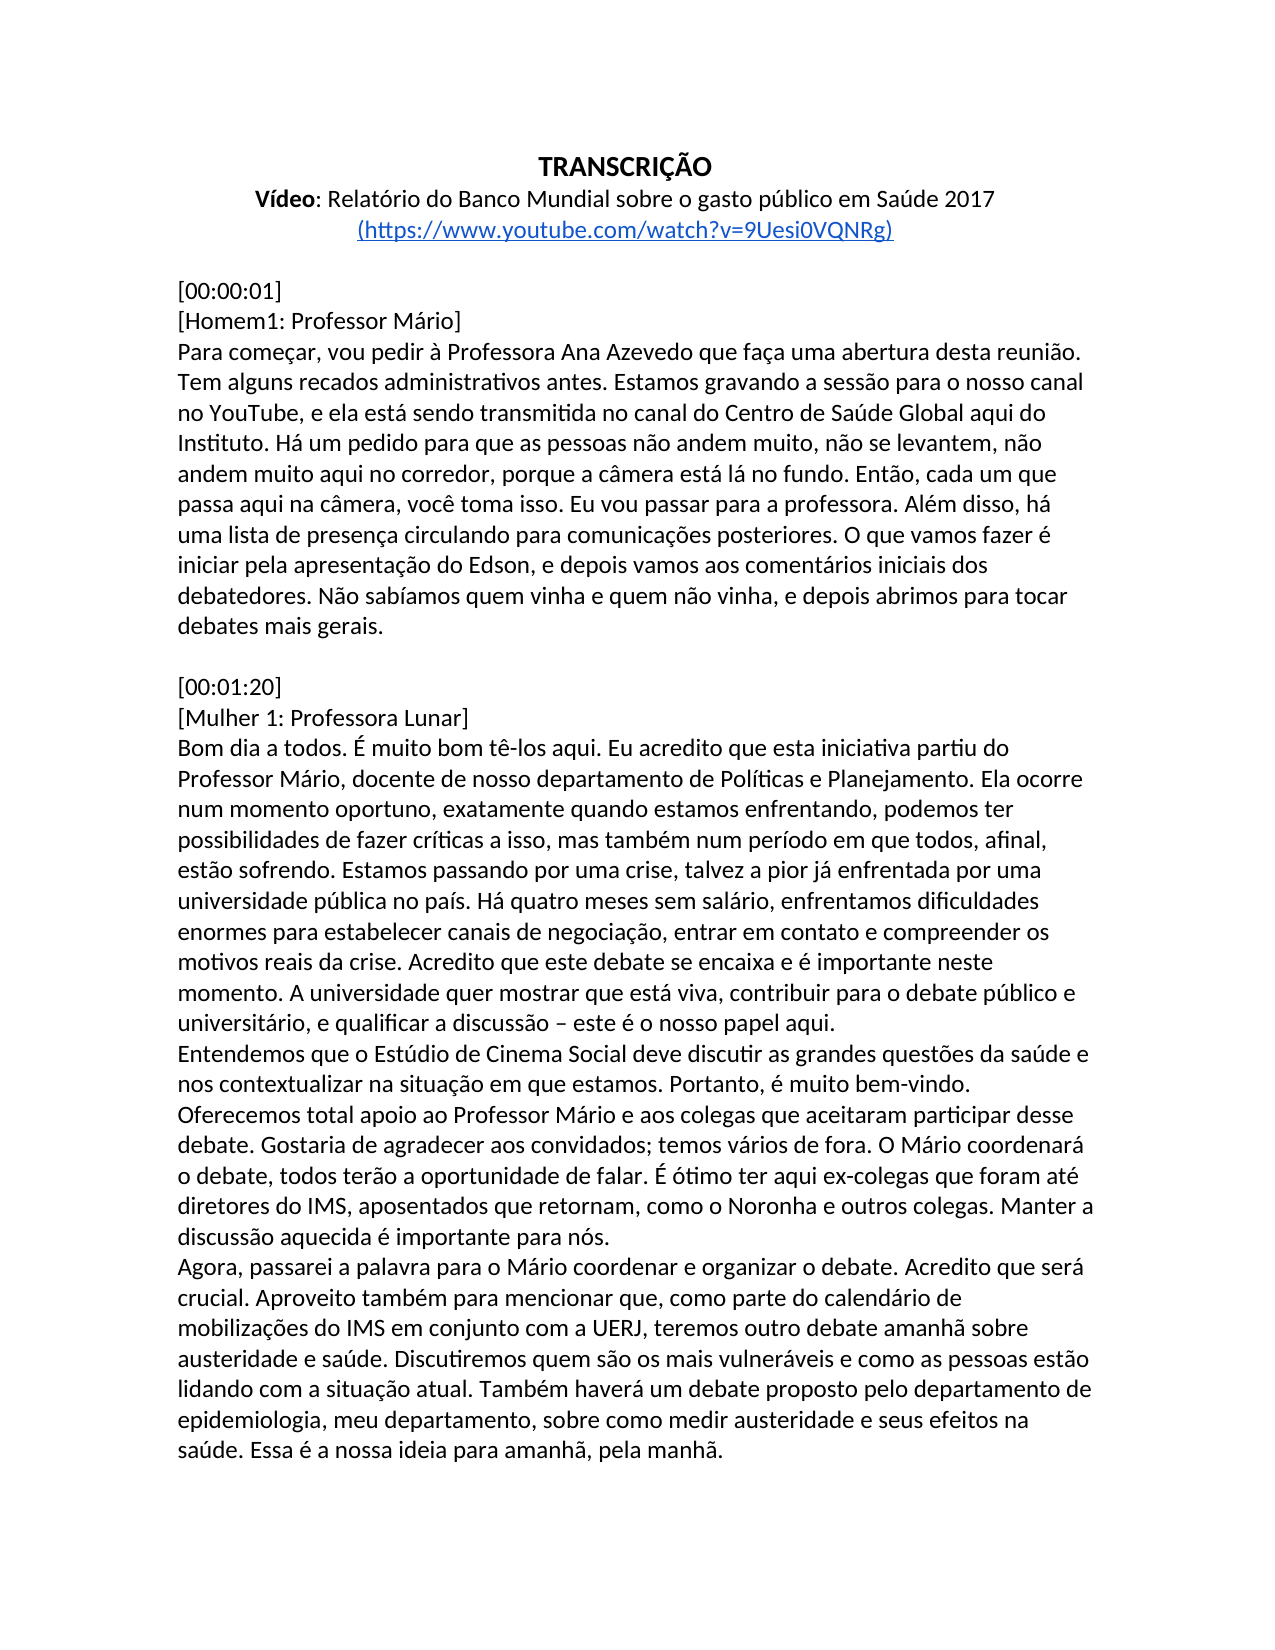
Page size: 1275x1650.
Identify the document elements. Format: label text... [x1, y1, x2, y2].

text [Homem1: Professor Mário] [177, 305, 1098, 336]
text Bom dia a todos. É muito bom tê-los aqui. Eu acredito que esta iniciativa partiu do Professor Mário, docente de nosso departamento de Políticas e Planejamento. Ela ocorre num momento oportuno, exatamente quando estamos enfrentando, podemos ter possibilidades de fazer críticas a isso, mas também num período em que todos, afinal, estão sofrendo. Estamos passando por uma crise, talvez a pior já enfrentada por uma universidade pública no país. Há quatro meses sem salário, enfrentamos dificuldades enormes para estabelecer canais de negociação, entrar em contato e compreender os motivos reais da crise. Acredito que este debate se encaixa e é importante neste momento. A universidade quer mostrar que está viva, contribuir para o debate público e universitário, e qualificar a discussão – este é o nosso papel aqui. [177, 733, 1098, 1038]
text [00:00:01] [177, 275, 1073, 305]
text Para começar, vou pedir à Professora Ana Azevedo que faça uma abertura desta reunião. Tem alguns recados administrativos antes. Estamos gravando a sessão para o nosso canal no YouTube, e ela está sendo transmitida no canal do Centro de Saúde Global aqui do Instituto. Há um pedido para que as pessoas não andem muito, não se levantem, não andem muito aqui no corredor, porque a câmera está lá no fundo. Então, cada um que passa aqui na câmera, você toma isso. Eu vou passar para a professora. Além disso, há uma lista de presença circulando para comunicações posteriores. O que vamos fazer é iniciar pela apresentação do Edson, e depois vamos aos comentários iniciais dos debatedores. Não sabíamos quem vinha e quem não vinha, e depois abrimos para tocar debates mais gerais. [177, 336, 1098, 641]
text (https://www.youtube.com/watch?v=9Uesi0VQNRg) [177, 214, 1073, 244]
text TRANSCRIÇÃO [177, 148, 1073, 183]
text [Mulher 1: Professora Lunar] [177, 702, 1098, 733]
text Agora, passarei a palavra para o Mário coordenar e organizar o debate. Acredito que será crucial. Aproveito também para mencionar que, como parte do calendário de mobilizações do IMS em conjunto com a UERJ, teremos outro debate amanhã sobre austeridade e saúde. Discutiremos quem são os mais vulneráveis e como as pessoas estão lidando com a situação atual. Também haverá um debate proposto pelo departamento de epidemiologia, meu departamento, sobre como medir austeridade e seus efeitos na saúde. Essa é a nossa ideia para amanhã, pela manhã. [177, 1251, 1098, 1465]
text Vídeo: Relatório do Banco Mundial sobre o gasto público em Saúde 2017 [177, 183, 1073, 214]
text Entendemos que o Estúdio de Cinema Social deve discutir as grandes questões da saúde e nos contextualizar na situação em que estamos. Portanto, é muito bem-vindo. Oferecemos total apoio ao Professor Mário e aos colegas que aceitaram participar desse debate. Gostaria de agradecer aos convidados; temos vários de fora. O Mário coordenará o debate, todos terão a oportunidade de falar. É ótimo ter aqui ex-colegas que foram até diretores do IMS, aposentados que retornam, como o Noronha e outros colegas. Manter a discussão aquecida é importante para nós. [177, 1038, 1098, 1251]
text [00:01:20] [177, 672, 1098, 702]
